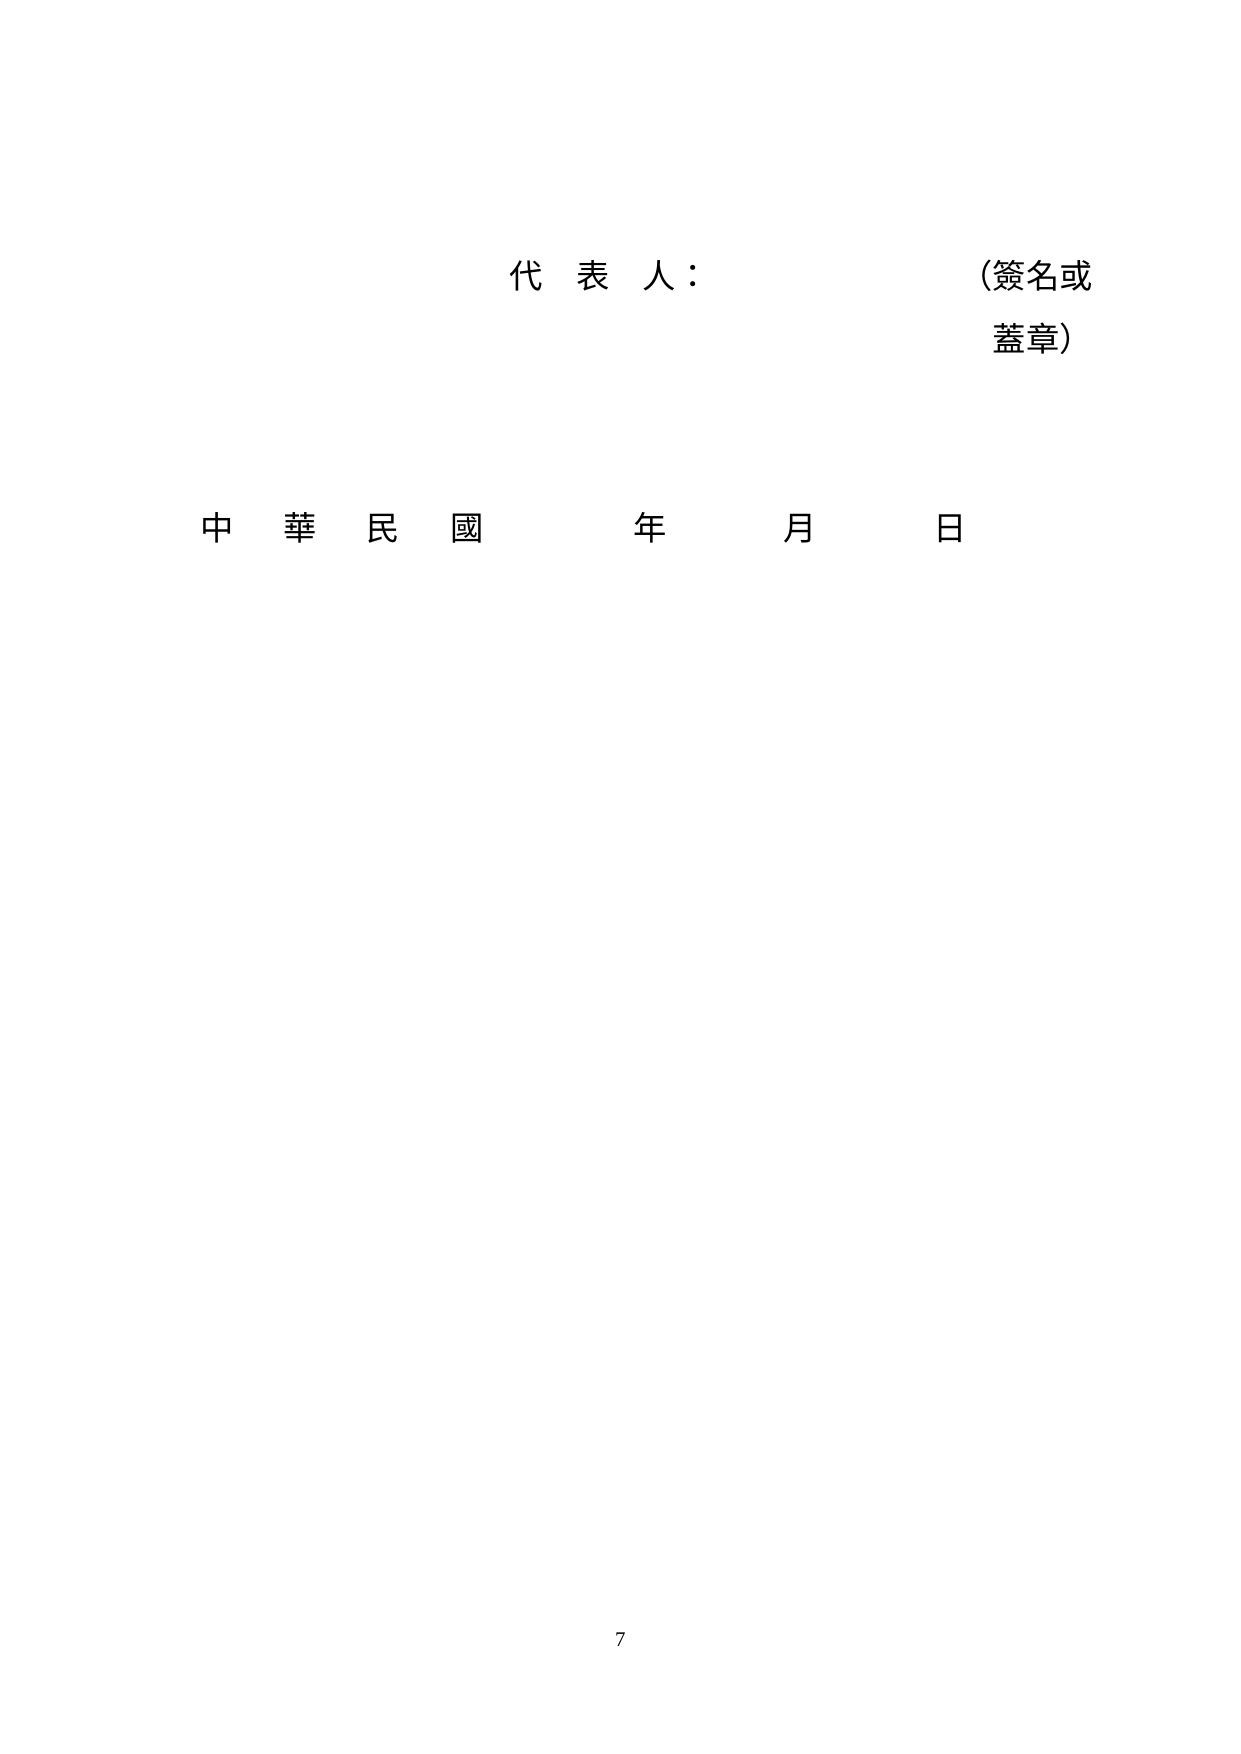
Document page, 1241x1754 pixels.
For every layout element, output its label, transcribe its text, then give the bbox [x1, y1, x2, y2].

text 中 華 民 國 年 月 日 [148, 501, 1092, 549]
text 代 表 人： （簽名或蓋章） [148, 233, 1092, 358]
